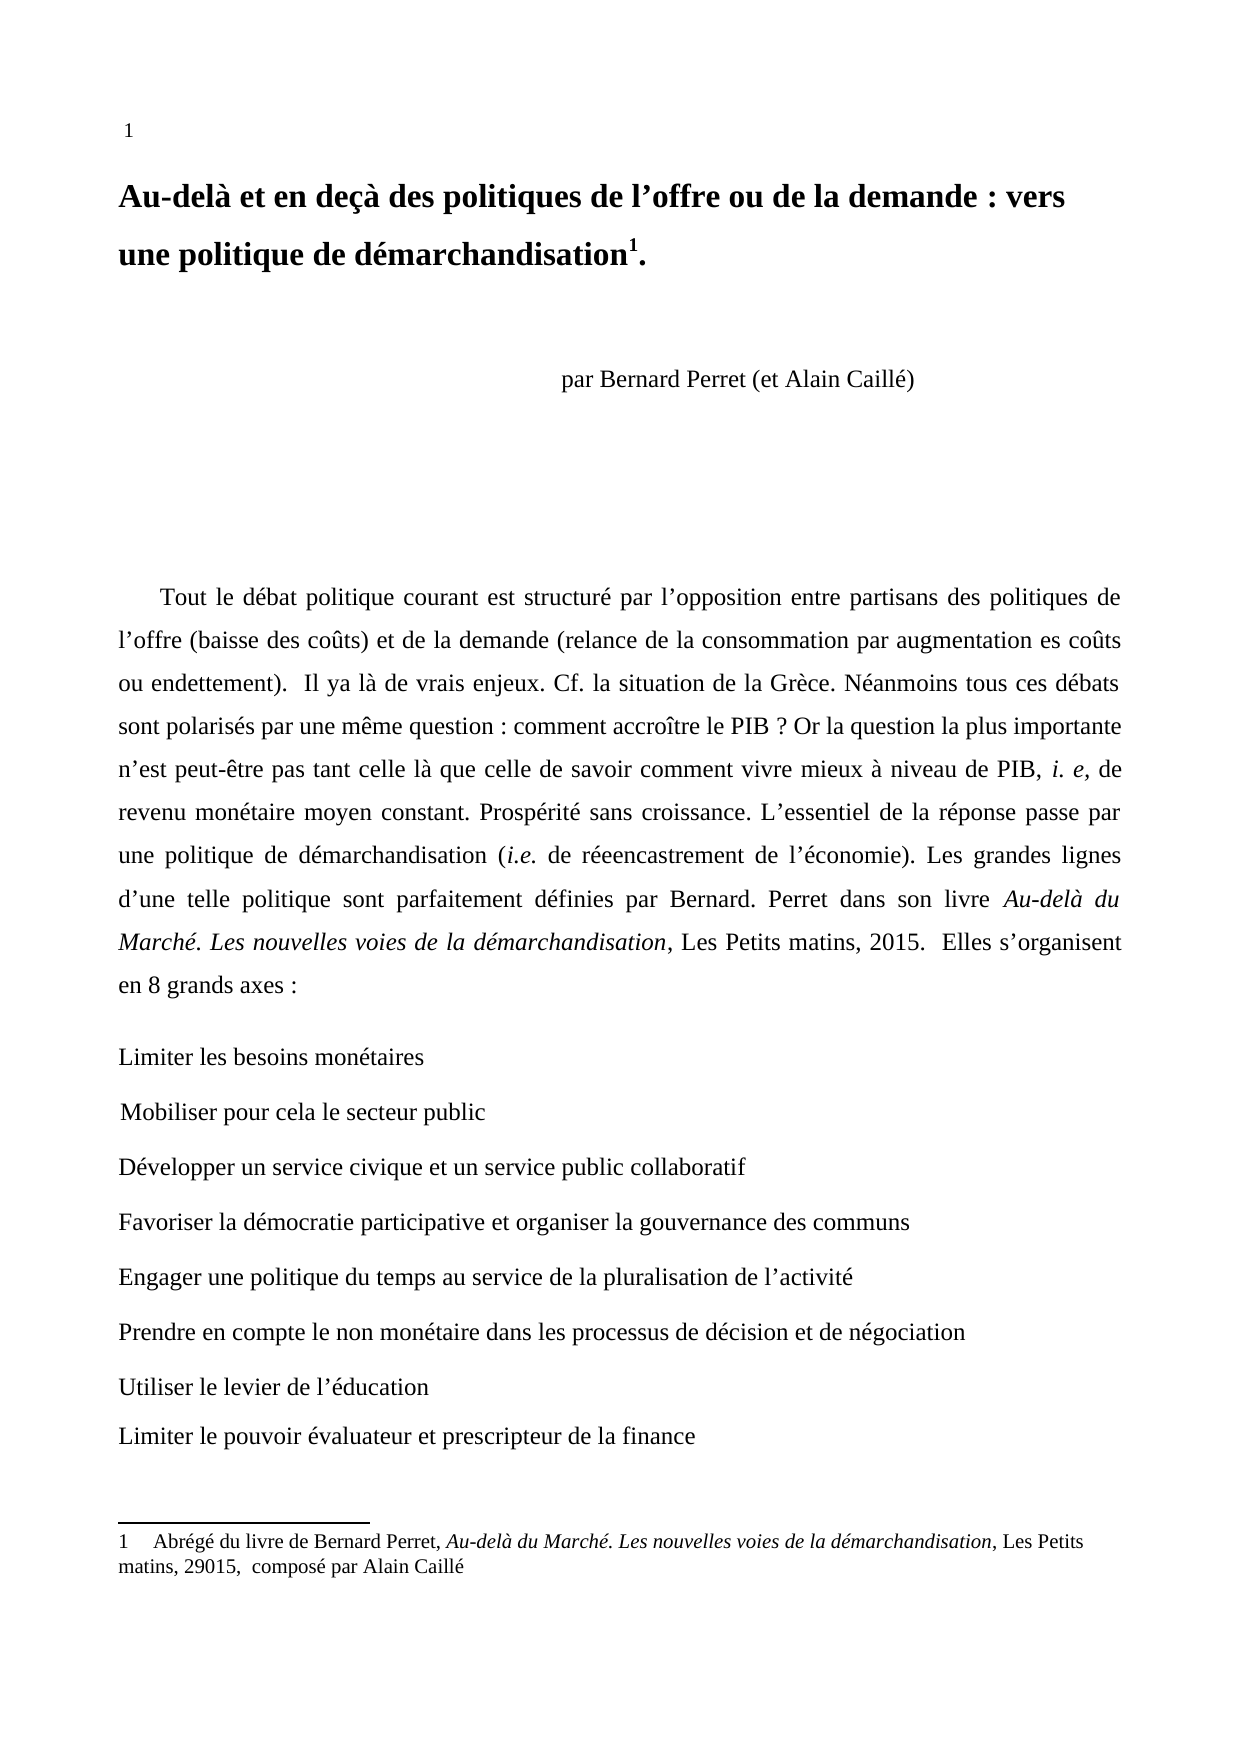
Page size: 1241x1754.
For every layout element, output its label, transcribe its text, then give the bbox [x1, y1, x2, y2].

text Tout le débat politique courant est structuré par l’opposition entre partisans des politiques de l’offre (baisse des coûts) et de la demande (relance de la consommation par augmentation es coûts ou endettement). Il ya là de vrais enjeux. Cf. la situation de la Grèce. Néanmoins tous ces débats sont polarisés par une même question : comment accroître le PIB ? Or la question la plus importante n’est peut-être pas tant celle là que celle de savoir comment vivre mieux à niveau de PIB, i. e, de revenu monétaire moyen constant. Prospérité sans croissance. L’essentiel de la réponse passe par une politique de démarchandisation (i.e. de réeencastrement de l’économie). Les grandes lignes d’une telle politique sont parfaitement définies par Bernard. Perret dans son livre Au-delà du Marché. Les nouvelles voies de la démarchandisation, Les Petits matins, 2015. Elles s’organisent en 8 grands axes : [118, 582, 1122, 999]
list Favoriser la démocratie participative et organiser la gouvernance des communs [118, 1207, 1122, 1236]
text Au-delà et en deçà des politiques de l’offre ou de la demande : vers une politique de démarchandisation. [118, 176, 1122, 272]
list Mobiliser pour cela le secteur public [120, 1097, 1122, 1126]
list Limiter le pouvoir évaluateur et prescripteur de la finance [118, 1421, 1122, 1450]
list Prendre en compte le non monétaire dans les processus de décision et de négociation [118, 1317, 1122, 1346]
list Utiliser le levier de l’éducation [118, 1372, 1122, 1401]
text matins, 29015, composé par Alain Caillé [118, 1553, 1122, 1578]
text Limiter les besoins monétaires [118, 1042, 1122, 1071]
list Développer un service civique et un service public collaboratif [118, 1152, 1122, 1181]
text Abrégé du livre de Bernard Perret, Au-delà du Marché. Les nouvelles voies de la démarchandisation, Les Petits [118, 1529, 1122, 1553]
list Engager une politique du temps au service de la pluralisation de l’activité [118, 1262, 1122, 1291]
text par Bernard Perret (et Alain Caillé) [118, 364, 1122, 393]
